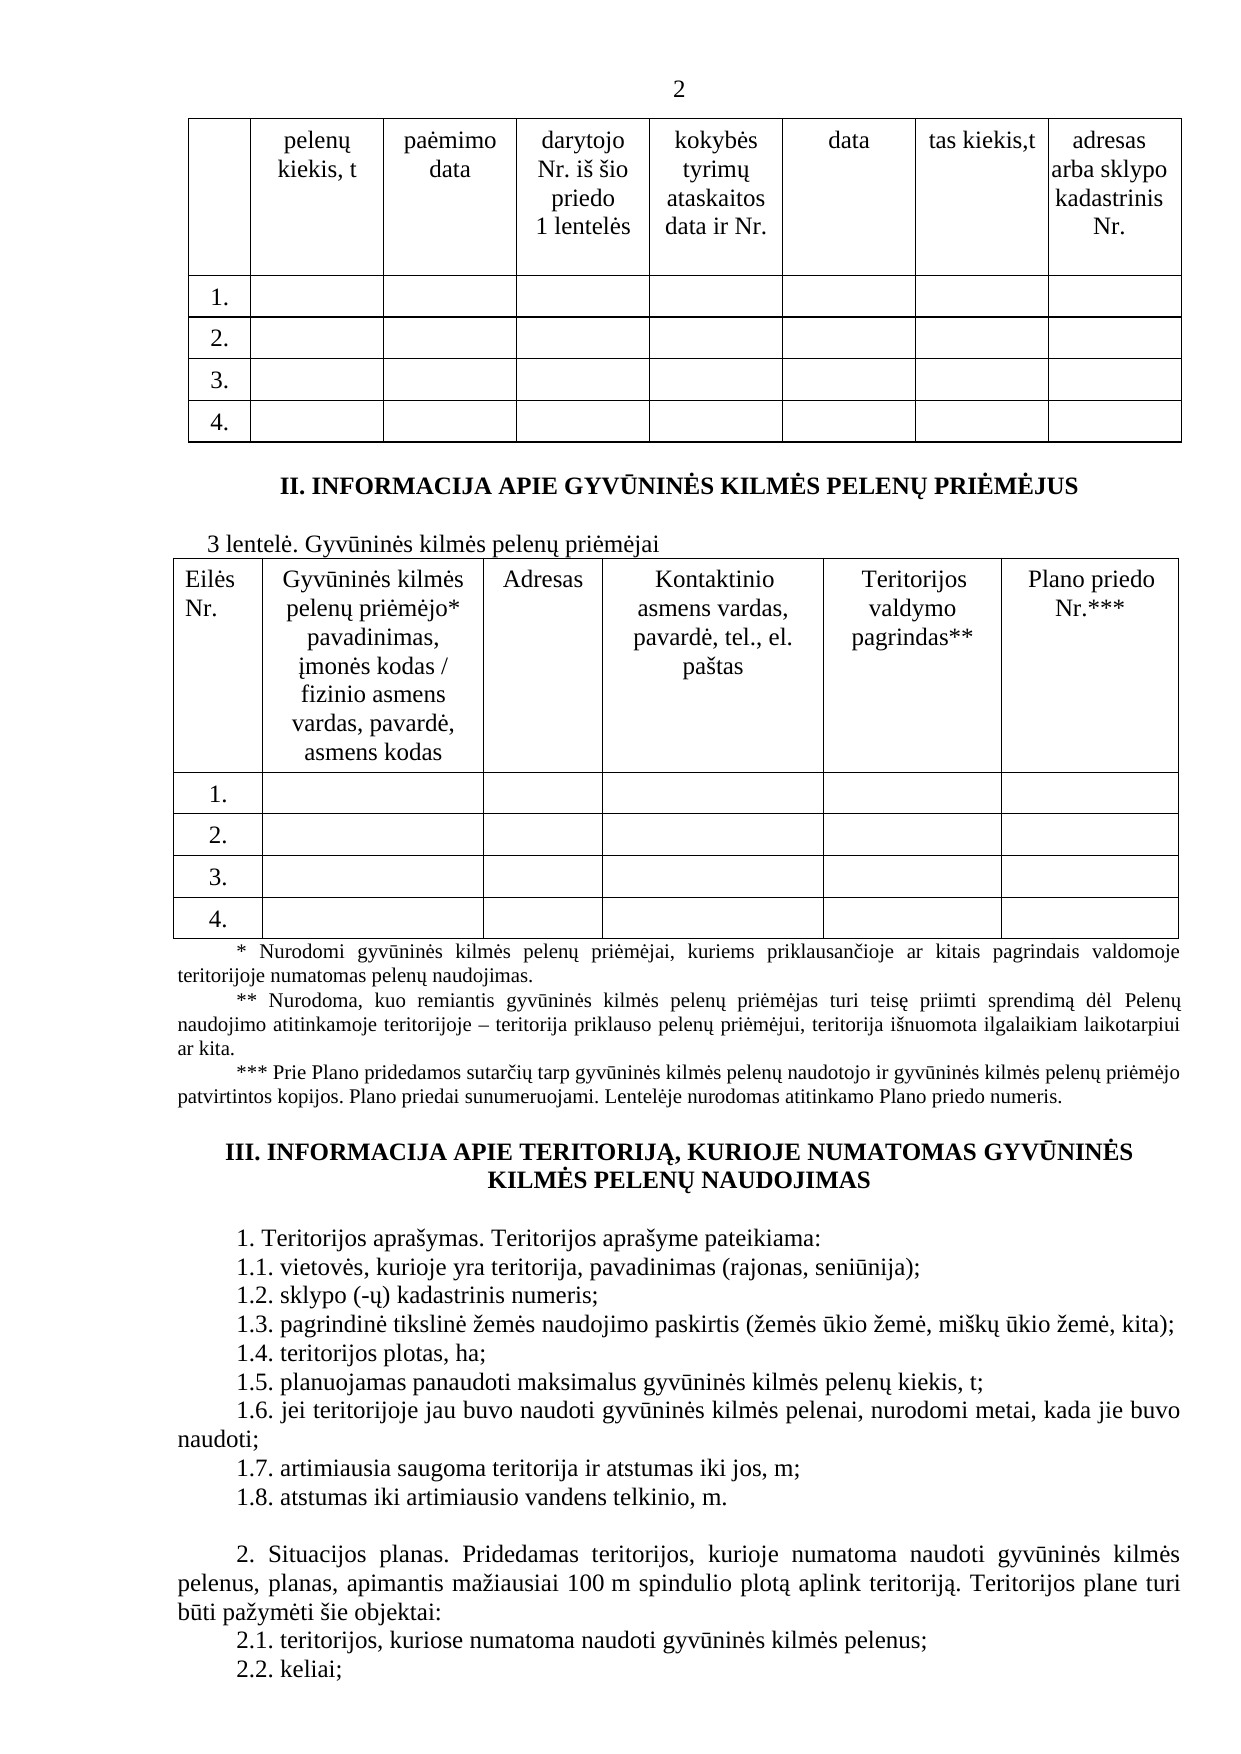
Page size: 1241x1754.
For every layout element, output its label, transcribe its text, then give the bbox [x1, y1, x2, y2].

table_header [189, 119, 250, 275]
table_header pelenų kiekis, t [251, 119, 383, 275]
text 1.3. pagrindinė tikslinė žemės naudojimo paskirtis (žemės ūkio žemė, miškų ūkio žemė, kita); [177, 1309, 1181, 1338]
text 1.2. sklypo (-ų) kadastrinis numeris; [177, 1280, 1181, 1309]
table_cell [1002, 898, 1178, 938]
table_cell [517, 276, 649, 316]
table_cell [650, 359, 782, 400]
table_cell [603, 898, 823, 938]
table_cell [251, 401, 383, 441]
text 1.5. planuojamas panaudoti maksimalus gyvūninės kilmės pelenų kiekis, t; [177, 1367, 1181, 1395]
table_cell [650, 276, 782, 316]
table_cell [251, 359, 383, 400]
table_cell 2. [189, 318, 250, 358]
table_header Kontaktinio asmens vardas, pavardė, tel., el. paštas [603, 559, 823, 772]
text 1.1. vietovės, kurioje yra teritorija, pavadinimas (rajonas, seniūnija); [177, 1252, 1181, 1280]
table_cell [650, 401, 782, 441]
table_cell 3. [174, 856, 262, 897]
table_cell [1002, 814, 1178, 855]
table_cell [251, 318, 383, 358]
table_header Gyvūninės kilmės pelenų priėmėjo* pavadinimas, įmonės kodas / fizinio asmens vardas, pavardė, asmens kodas [263, 559, 483, 772]
table_cell [650, 318, 782, 358]
text II. INFORMACIJA APIE GYVŪNINĖS KILMĖS PELENŲ PRIĖMĖJUS [177, 471, 1181, 500]
table_cell [263, 856, 483, 897]
text 2. Situacijos planas. Pridedamas teritorijos, kurioje numatoma naudoti gyvūninės kilmės pelenus, planas, apimantis mažiausiai 100 m spindulio plotą aplink teritoriją. Teritorijos plane turi būti pažymėti šie objektai: [177, 1539, 1181, 1625]
table_cell [603, 773, 823, 813]
table_cell [517, 359, 649, 400]
table_cell [1002, 773, 1178, 813]
table_cell [916, 401, 1048, 441]
text 1.4. teritorijos plotas, ha; [177, 1338, 1181, 1367]
table_cell [517, 318, 649, 358]
table_cell [1049, 401, 1181, 441]
table_header kokybės tyrimų ataskaitos data ir Nr. [650, 119, 782, 275]
table_cell [783, 359, 915, 400]
table_header paėmimo data [384, 119, 516, 275]
table_cell [783, 318, 915, 358]
text 1. Teritorijos aprašymas. Teritorijos aprašyme pateikiama: [177, 1223, 1181, 1252]
table_cell [484, 898, 602, 938]
text *** Prie Plano pridedamos sutarčių tarp gyvūninės kilmės pelenų naudotojo ir gyvūninės kilmės pelenų priėmėjo patvirtintos kopijos. Plano priedai sunumeruojami. Lentelėje nurodomas atitinkamo Plano priedo numeris. [177, 1060, 1181, 1108]
text 1.6. jei teritorijoje jau buvo naudoti gyvūninės kilmės pelenai, nurodomi metai, kada jie buvo naudoti; [177, 1395, 1181, 1453]
table_cell [783, 276, 915, 316]
table_cell [263, 773, 483, 813]
table_cell [484, 773, 602, 813]
table_cell 4. [174, 898, 262, 938]
table_header darytojo Nr. iš šio priedo 1 lentelės [517, 119, 649, 275]
table_cell [824, 898, 1001, 938]
text ** Nurodoma, kuo remiantis gyvūninės kilmės pelenų priėmėjas turi teisę priimti sprendimą dėl pelenų naudojimo atitinkamoje teritorijoje – teritorija priklauso pelenų priėmėjui, teritorija išnuomota ilgalaikiam laikotarpiui ar kita. [177, 987, 1181, 1060]
table_cell 3. [189, 359, 250, 400]
text * Nurodomi gyvūninės kilmės pelenų priėmėjai, kuriems priklausančioje ar kitais pagrindais valdomoje teritorijoje numatomas pelenų naudojimas. [177, 939, 1181, 987]
table_cell [1049, 318, 1181, 358]
table_header Eilės Nr. [174, 559, 262, 772]
table_cell [517, 401, 649, 441]
table_header data [783, 119, 915, 275]
text 2.1. teritorijos, kuriose numatoma naudoti gyvūninės kilmės pelenus; [177, 1625, 1181, 1654]
table_cell [263, 898, 483, 938]
text III. INFORMACIJA APIE TERITORIJĄ, KURIOJE NUMATOMAS GYVŪNINĖS KILMĖS PELENŲ NAUDOJIMAS [177, 1137, 1181, 1194]
table_cell [824, 856, 1001, 897]
table_cell [384, 401, 516, 441]
table_cell [384, 318, 516, 358]
table_header Plano priedo Nr.*** [1002, 559, 1178, 772]
text 1.7. artimiausia saugoma teritorija ir atstumas iki jos, m; [177, 1453, 1181, 1482]
table_cell [603, 856, 823, 897]
table_cell [1002, 856, 1178, 897]
table_cell [824, 773, 1001, 813]
table_header Teritorijos valdymo pagrindas** [824, 559, 1001, 772]
table_header Adresas [484, 559, 602, 772]
table_cell 4. [189, 401, 250, 441]
table_cell [1049, 359, 1181, 400]
table_cell [484, 856, 602, 897]
text 1.8. atstumas iki artimiausio vandens telkinio, m. [177, 1482, 1181, 1510]
table_cell [1049, 276, 1181, 316]
table_cell [384, 359, 516, 400]
table_cell [384, 276, 516, 316]
table_cell [916, 318, 1048, 358]
table_cell [603, 814, 823, 855]
table_cell [251, 276, 383, 316]
table_cell 1. [174, 773, 262, 813]
table_cell [916, 276, 1048, 316]
table_header tas kiekis,t [916, 119, 1048, 275]
table_header adresas arba sklypo kadastrinis Nr. [1049, 119, 1181, 275]
table_cell [916, 359, 1048, 400]
text 2.2. keliai; [177, 1654, 1181, 1683]
table_cell 2. [174, 814, 262, 855]
table_cell [824, 814, 1001, 855]
table_cell [783, 401, 915, 441]
text 3 lentelė. Gyvūninės kilmės pelenų priėmėjai [177, 529, 1181, 557]
table_cell [484, 814, 602, 855]
table_cell 1. [189, 276, 250, 316]
table_cell [263, 814, 483, 855]
